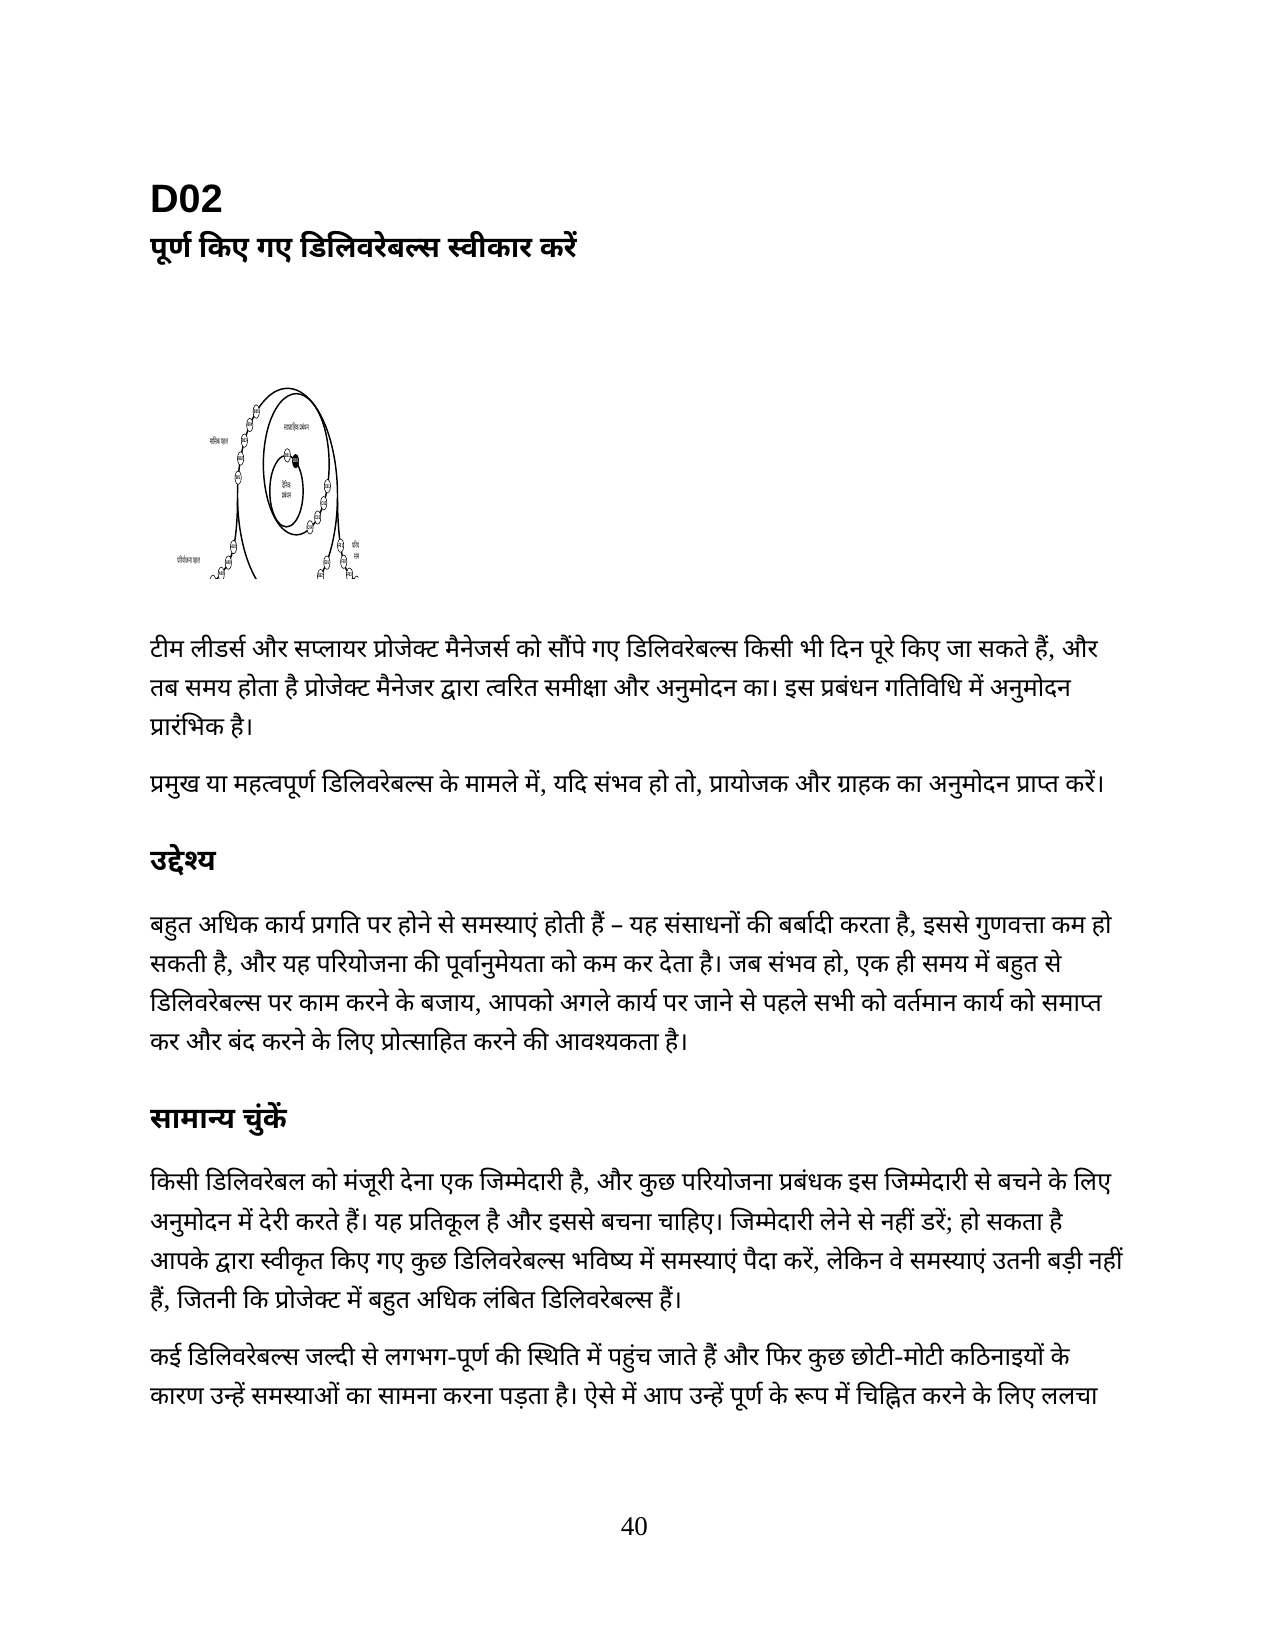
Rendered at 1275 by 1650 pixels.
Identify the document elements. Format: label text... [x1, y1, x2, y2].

text कई डिलिवरेबल्स जल्दी से लगभग-पूर्ण की स्थिति में पहुंच जाते हैं और फिर कुछ छोटी-मोटी कठिनाइयों के कारण उन्हें समस्याओं का सामना करना पड़ता है। ऐसे में आप उन्हें पूर्ण के रूप में चिह्नित करने के लिए ललचा [150, 1339, 1125, 1412]
text टीम लीडर्स और सप्लायर प्रोजेक्ट मैनेजर्स को सौंपे गए डिलिवरेबल्स किसी भी दिन पूरे किए जा सकते हैं, और तब समय होता है प्रोजेक्ट मैनेजर द्वारा त्वरित समीक्षा और अनुमोदन का। इस प्रबंधन गतिविधि में अनुमोदन प्रारंभिक है। [150, 631, 1125, 743]
subtitle D02 पूर्ण किए गए डिलिवरेबल्स स्वीकार करें [150, 175, 1125, 266]
text बहुत अधिक कार्य प्रगति पर होने से समस्याएं होती हैं – यह संसाधनों की बर्बादी करता है, इससे गुणवत्ता कम हो सकती है, और यह परियोजना की पूर्वानुमेयता को कम कर देता है। जब संभव हो, एक ही समय में बहुत से डिलिवरेबल्स पर काम करने के बजाय, आपको अगले कार्य पर जाने से पहले सभी को वर्तमान कार्य को समाप्त कर और बंद करने के लिए प्रोत्साहित करने की आवश्यकता है। [150, 906, 1125, 1058]
text किसी डिलिवरेबल को मंजूरी देना एक जिम्मेदारी है, और कुछ परियोजना प्रबंधक इस जिम्मेदारी से बचने के लिए अनुमोदन में देरी करते हैं। यह प्रतिकूल है और इससे बचना चाहिए। जिम्मेदारी लेने से नहीं डरें; हो सकता है आपके द्वारा स्वीकृत किए गए कुछ डिलिवरेबल्स भविष्य में समस्याएं पैदा करें, लेकिन वे समस्याएं उतनी बड़ी नहीं हैं, जितनी कि प्रोजेक्ट में बहुत अधिक लंबित डिलिवरेबल्स हैं। [150, 1164, 1125, 1316]
subtitle सामान्य चुंकें [150, 1097, 1125, 1137]
text प्रमुख या महत्वपूर्ण डिलिवरेबल्स के मामले में, यदि संभव हो तो, प्रायोजक और ग्राहक का अनुमोदन प्राप्त करें। [150, 766, 1125, 800]
subtitle उद्देश्य [150, 839, 1125, 879]
